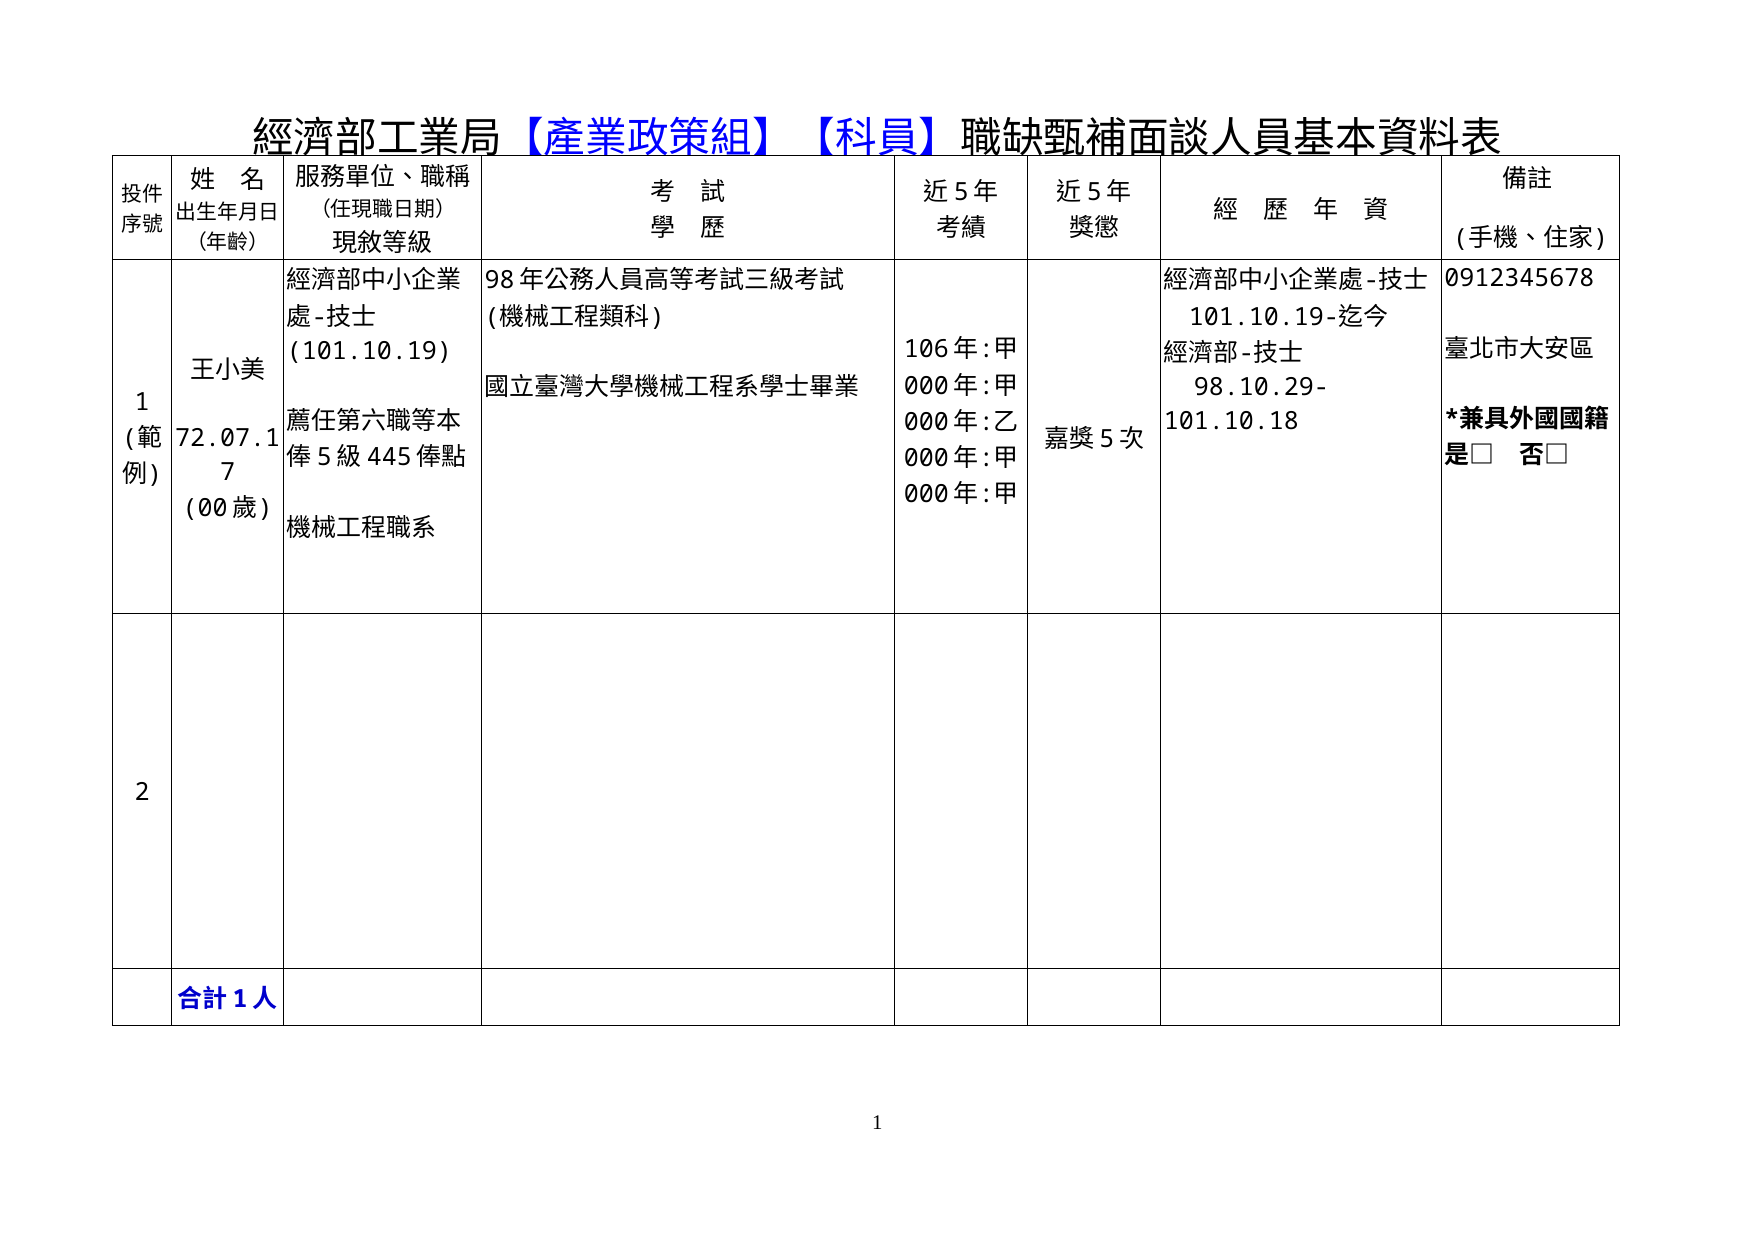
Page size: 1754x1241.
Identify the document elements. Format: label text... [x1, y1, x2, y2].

table_header 姓 名 出生年月日 （年齡） [172, 156, 283, 259]
table_cell [895, 969, 1027, 1024]
table_cell 王小美 72.07.17 (00歲) [172, 260, 283, 613]
table_cell [1161, 614, 1441, 968]
table_cell [482, 969, 894, 1024]
table_cell 98年公務人員高等考試三級考試 (機械工程類科) 國立臺灣大學機械工程系學士畢業 [482, 260, 894, 613]
table_cell [1028, 614, 1160, 968]
table_cell [1442, 969, 1619, 1024]
table_cell [895, 614, 1027, 968]
table_cell 經濟部中小企業處-技士 101.10.19-迄今 經濟部-技士 98.10.29-101.10.18 [1161, 260, 1441, 613]
table_cell [1161, 969, 1441, 1024]
table_cell 2 [113, 614, 171, 968]
table_header 經 歷 年 資 [1161, 156, 1441, 259]
text 經濟部工業局【產業政策組】【科員】職缺甄補面談人員基本資料表 [112, 93, 1642, 155]
table_header 近5年 考績 [895, 156, 1027, 259]
table_header 備註 (手機、住家) [1442, 156, 1619, 259]
table_cell 嘉獎5次 [1028, 260, 1160, 613]
table_header 投件 序號 [113, 156, 171, 259]
table_header 考 試 學 歷 [482, 156, 894, 259]
table_header 近5年 獎懲 [1028, 156, 1160, 259]
table_cell 0912345678 臺北市大安區 *兼具外國國籍 是□ 否□ [1442, 260, 1619, 613]
table_cell [172, 614, 283, 968]
table_cell 1 (範例) [113, 260, 171, 613]
table_cell 經濟部中小企業處-技士 (101.10.19) 薦任第六職等本俸5級445俸點 機械工程職系 [284, 260, 481, 613]
table_cell [113, 969, 171, 1024]
table_header 服務單位、職稱（任現職日期） 現敘等級 [284, 156, 481, 259]
table_cell 106年:甲 000年:甲 000年:乙 000年:甲 000年:甲 [895, 260, 1027, 613]
table_cell [1028, 969, 1160, 1024]
table_cell 合計1人 [172, 969, 283, 1024]
table_cell [284, 614, 481, 968]
table_cell [482, 614, 894, 968]
table_cell [284, 969, 481, 1024]
table_cell [1442, 614, 1619, 968]
